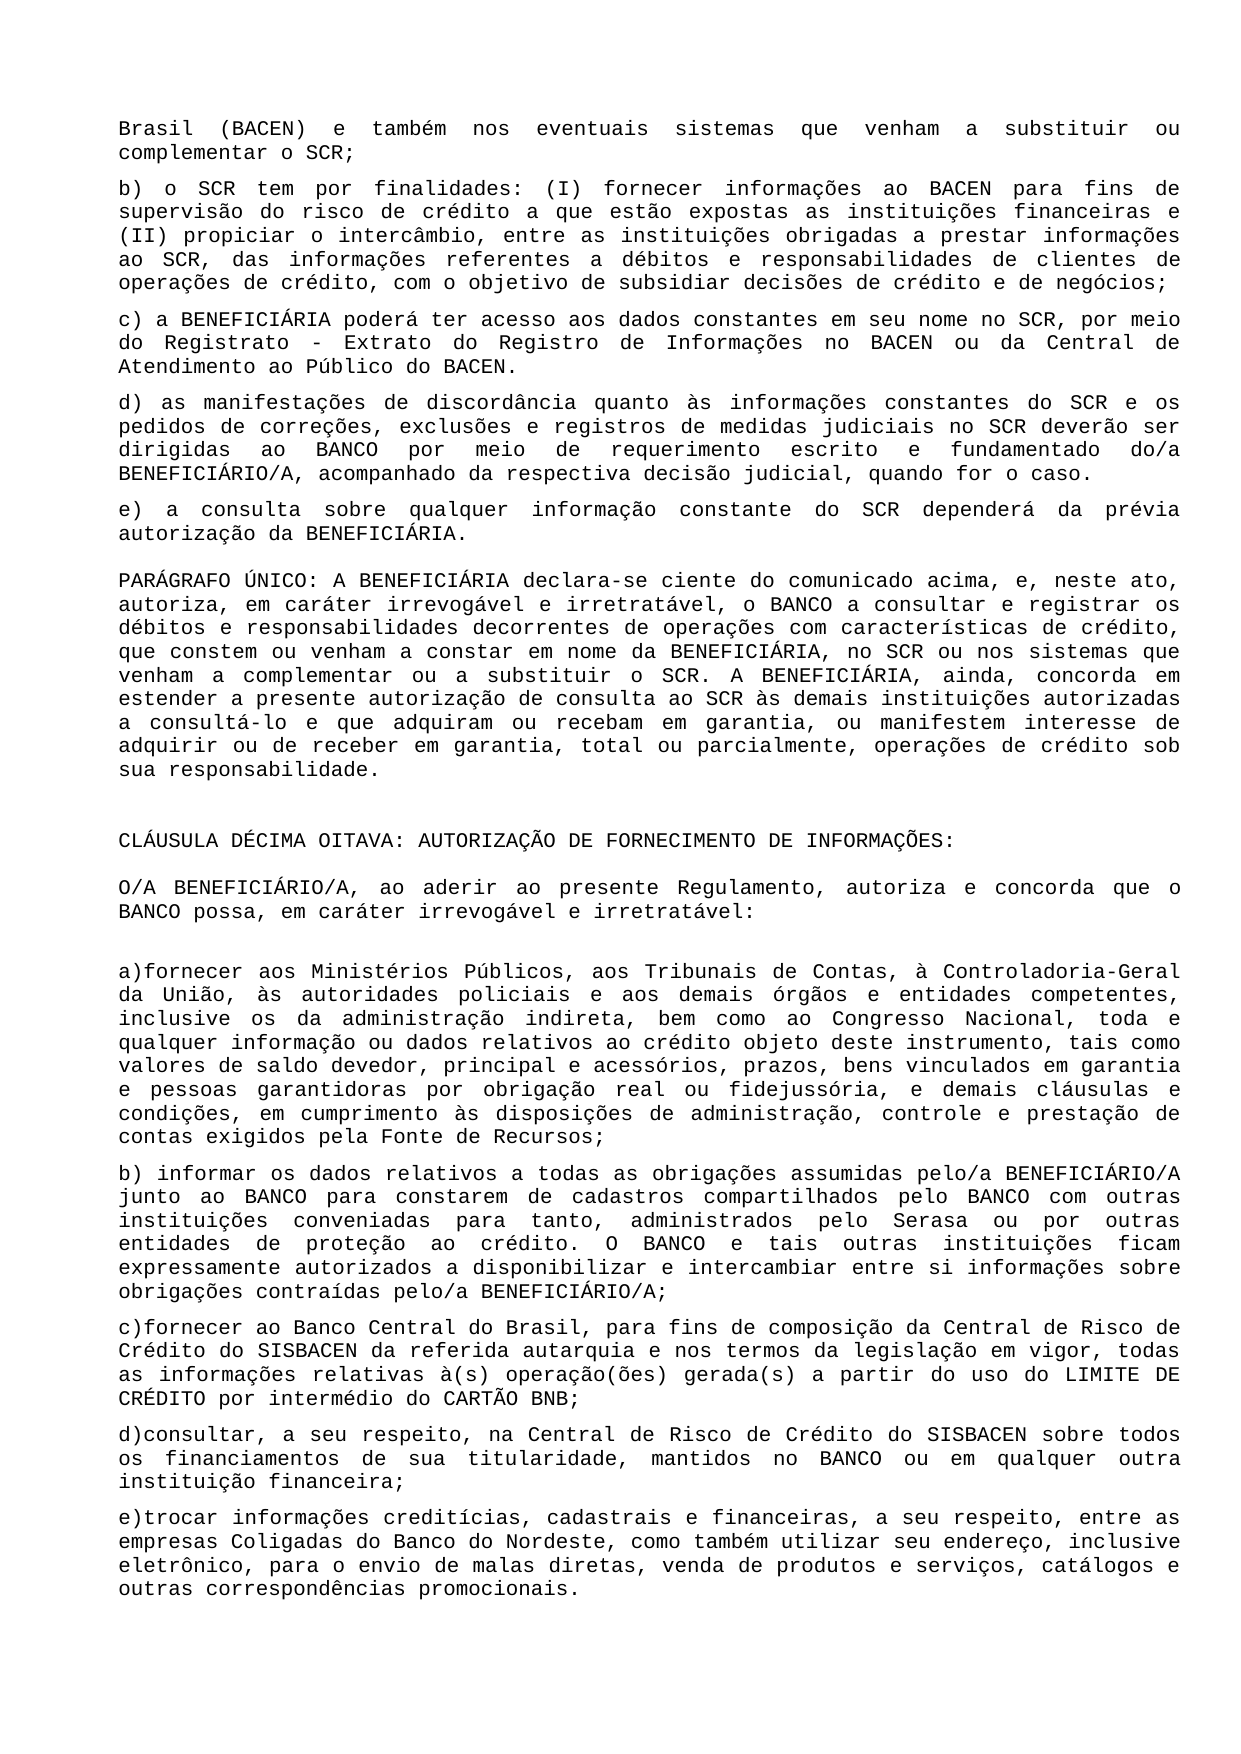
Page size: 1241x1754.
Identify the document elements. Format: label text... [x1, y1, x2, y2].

text Brasil (BACEN) e também nos eventuais sistemas que venham a substituir ou complementar o SCR; [118, 118, 1181, 165]
text d) as manifestações de discordância quanto às informações constantes do SCR e os pedidos de correções, exclusões e registros de medidas judiciais no SCR deverão ser dirigidas ao BANCO por meio de requerimento escrito e fundamentado do/a BENEFICIÁRIO/A, acompanhado da respectiva decisão judicial, quando for o caso. [118, 392, 1181, 487]
text b) informar os dados relativos a todas as obrigações assumidas pelo/a BENEFICIÁRIO/A junto ao BANCO para constarem de cadastros compartilhados pelo BANCO com outras instituições conveniadas para tanto, administrados pelo Serasa ou por outras entidades de proteção ao crédito. O BANCO e tais outras instituições ficam expressamente autorizados a disponibilizar e intercambiar entre si informações sobre obrigações contraídas pelo/a BENEFICIÁRIO/A; [118, 1162, 1181, 1304]
text a)fornecer aos Ministérios Públicos, aos Tribunais de Contas, à Controladoria-Geral da União, às autoridades policiais e aos demais órgãos e entidades competentes, inclusive os da administração indireta, bem como ao Congresso Nacional, toda e qualquer informação ou dados relativos ao crédito objeto deste instrumento, tais como valores de saldo devedor, principal e acessórios, prazos, bens vinculados em garantia e pessoas garantidoras por obrigação real ou fidejussória, e demais cláusulas e condições, em cumprimento às disposições de administração, controle e prestação de contas exigidos pela Fonte de Recursos; [118, 961, 1181, 1150]
text e) a consulta sobre qualquer informação constante do SCR dependerá da prévia autorização da BENEFICIÁRIA. [118, 499, 1181, 546]
text c)fornecer ao Banco Central do Brasil, para fins de composição da Central de Risco de Crédito do SISBACEN da referida autarquia e nos termos da legislação em vigor, todas as informações relativas à(s) operação(ões) gerada(s) a partir do uso do LIMITE DE CRÉDITO por intermédio do CARTÃO BNB; [118, 1317, 1181, 1411]
text PARÁGRAFO ÚNICO: A BENEFICIÁRIA declara-se ciente do comunicado acima, e, neste ato, autoriza, em caráter irrevogável e irretratável, o BANCO a consultar e registrar os débitos e responsabilidades decorrentes de operações com características de crédito, que constem ou venham a constar em nome da BENEFICIÁRIA, no SCR ou nos sistemas que venham a complementar ou a substituir o SCR. A BENEFICIÁRIA, ainda, concorda em estender a presente autorização de consulta ao SCR às demais instituições autorizadas a consultá-lo e que adquiram ou recebam em garantia, ou manifestem interesse de adquirir ou de receber em garantia, total ou parcialmente, operações de crédito sob sua responsabilidade. [118, 570, 1181, 783]
text d)consultar, a seu respeito, na Central de Risco de Crédito do SISBACEN sobre todos os financiamentos de sua titularidade, mantidos no BANCO ou em qualquer outra instituição financeira; [118, 1424, 1181, 1495]
text b) o SCR tem por finalidades: (I) fornecer informações ao BACEN para fins de supervisão do risco de crédito a que estão expostas as instituições financeiras e (II) propiciar o intercâmbio, entre as instituições obrigadas a prestar informações ao SCR, das informações referentes a débitos e responsabilidades de clientes de operações de crédito, com o objetivo de subsidiar decisões de crédito e de negócios; [118, 178, 1181, 296]
text c) a BENEFICIÁRIA poderá ter acesso aos dados constantes em seu nome no SCR, por meio do Registrato - Extrato do Registro de Informações no BACEN ou da Central de Atendimento ao Público do BACEN. [118, 308, 1181, 379]
text CLÁUSULA DÉCIMA OITAVA: AUTORIZAÇÃO DE FORNECIMENTO DE INFORMAÇÕES: [118, 830, 1181, 854]
text O/A BENEFICIÁRIO/A, ao aderir ao presente Regulamento, autoriza e concorda que o BANCO possa, em caráter irrevogável e irretratável: [118, 877, 1181, 925]
text e)trocar informações creditícias, cadastrais e financeiras, a seu respeito, entre as empresas Coligadas do Banco do Nordeste, como também utilizar seu endereço, inclusive eletrônico, para o envio de malas diretas, venda de produtos e serviços, catálogos e outras correspondências promocionais. [118, 1507, 1181, 1602]
